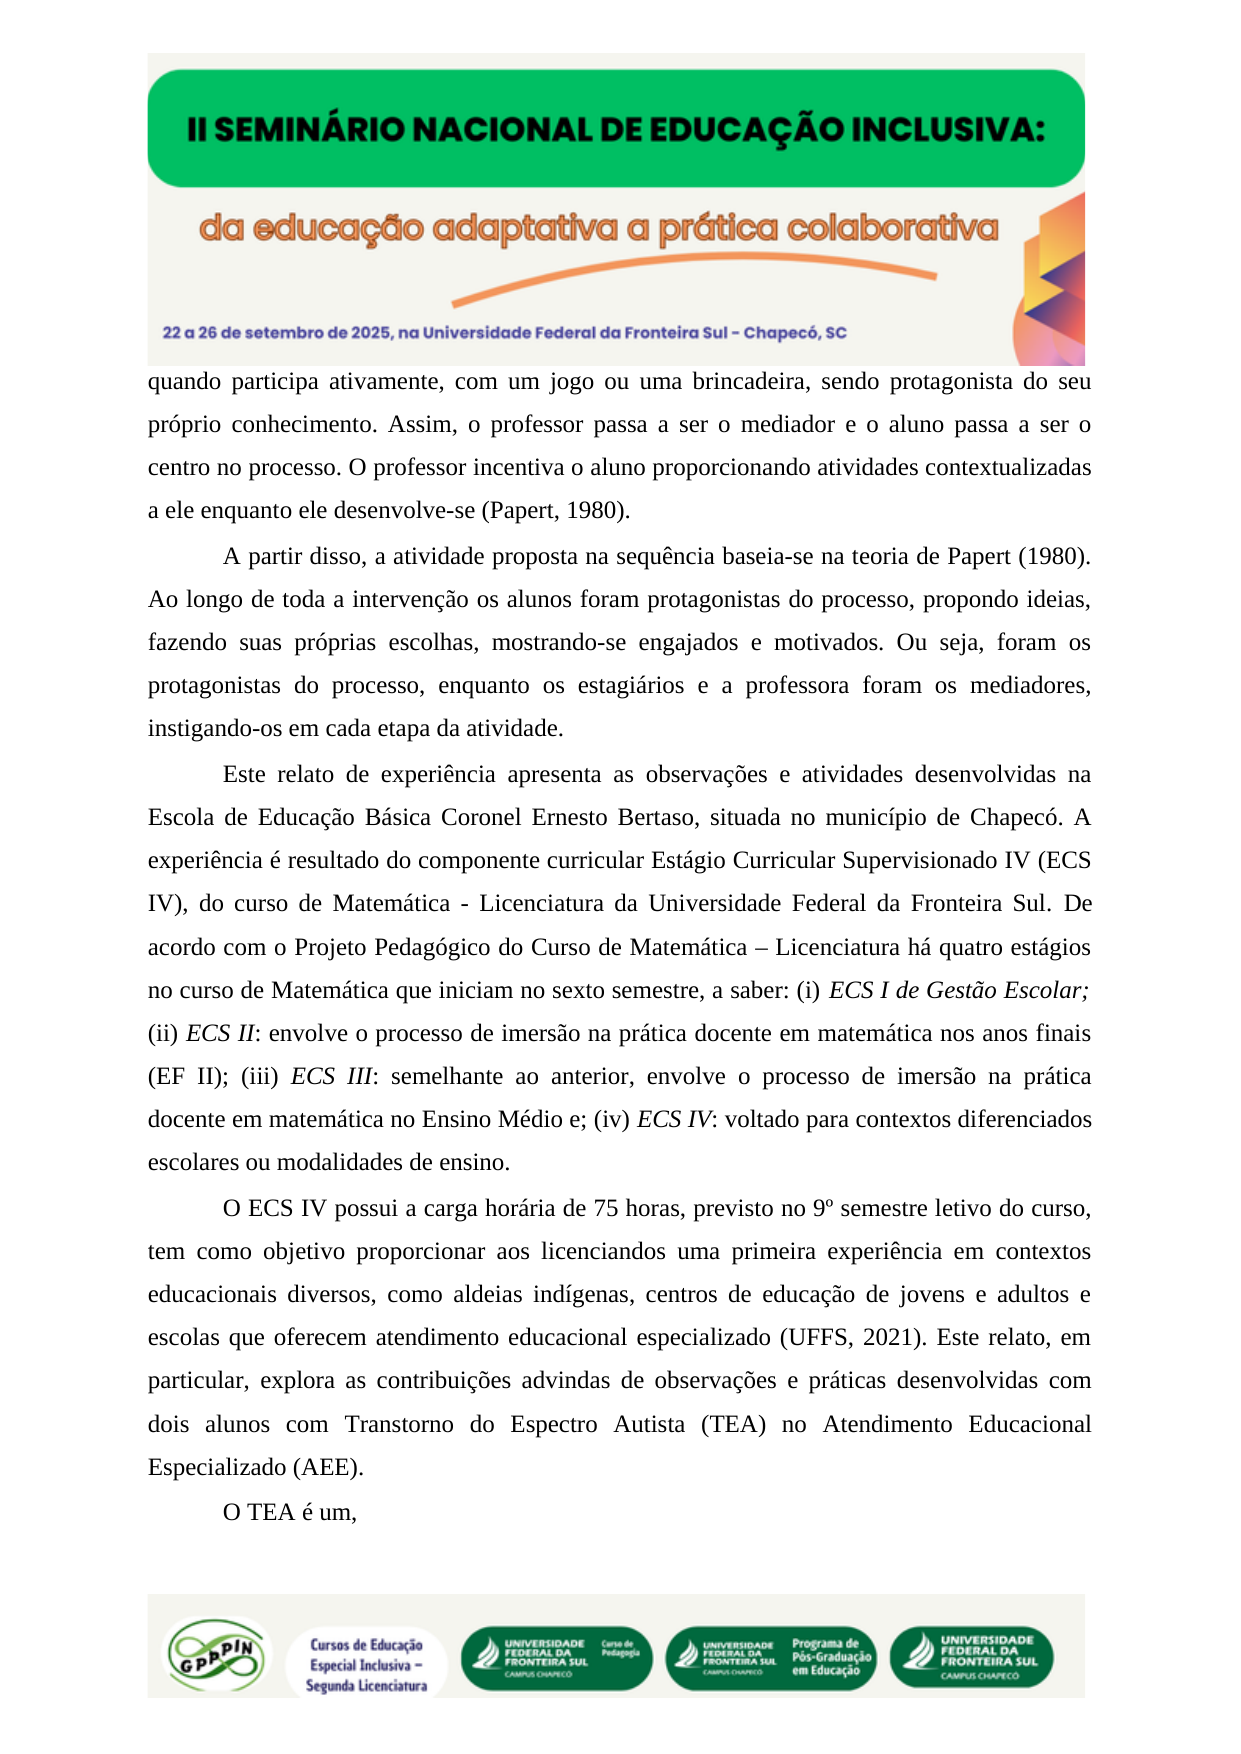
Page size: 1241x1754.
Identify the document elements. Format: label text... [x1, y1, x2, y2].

text O ECS IV possui a carga horária de 75 horas, previsto no 9º semestre letivo do curso, tem como objetivo proporcionar aos licenciandos uma primeira experiência em contextos educacionais diversos, como aldeias indígenas, centros de educação de jovens e adultos e escolas que oferecem atendimento educacional especializado (UFFS, 2021). Este relato, em particular, explora as contribuições advindas de observações e práticas desenvolvidas com dois alunos com Transtorno do Espectro Autista (TEA) no Atendimento Educacional Especializado (AEE). [148, 1193, 1092, 1481]
picture [147, 1594, 1086, 1698]
text Este relato de experiência apresenta as observações e atividades desenvolvidas na Escola de Educação Básica Coronel Ernesto Bertaso, situada no município de Chapecó. A experiência é resultado do componente curricular Estágio Curricular Supervisionado IV (ECS IV), do curso de Matemática - Licenciatura da Universidade Federal da Fronteira Sul. De acordo com o Projeto Pedagógico do Curso de Matemática – Licenciatura há quatro estágios no curso de Matemática que iniciam no sexto semestre, a saber: (i) ECS I de Gestão Escolar; (ii) ECS II: envolve o processo de imersão na prática docente em matemática nos anos finais (EF II); (iii) ECS III: semelhante ao anterior, envolve o processo de imersão na prática docente em matemática no Ensino Médio e; (iv) ECS IV: voltado para contextos diferenciados escolares ou modalidades de ensino. [148, 759, 1092, 1176]
text quando participa ativamente, com um jogo ou uma brincadeira, sendo protagonista do seu próprio conhecimento. Assim, o professor passa a ser o mediador e o aluno passa a ser o centro no processo. O professor incentiva o aluno proporcionando atividades contextualizadas a ele enquanto ele desenvolve-se (Papert, 1980). [148, 366, 1092, 524]
text A partir disso, a atividade proposta na sequência baseia-se na teoria de Papert (1980). Ao longo de toda a intervenção os alunos foram protagonistas do processo, propondo ideias, fazendo suas próprias escolhas, mostrando-se engajados e motivados. Ou seja, foram os protagonistas do processo, enquanto os estagiários e a professora foram os mediadores, instigando-os em cada etapa da atividade. [148, 541, 1092, 742]
picture [147, 53, 1086, 366]
text O TEA é um, [148, 1497, 1092, 1526]
